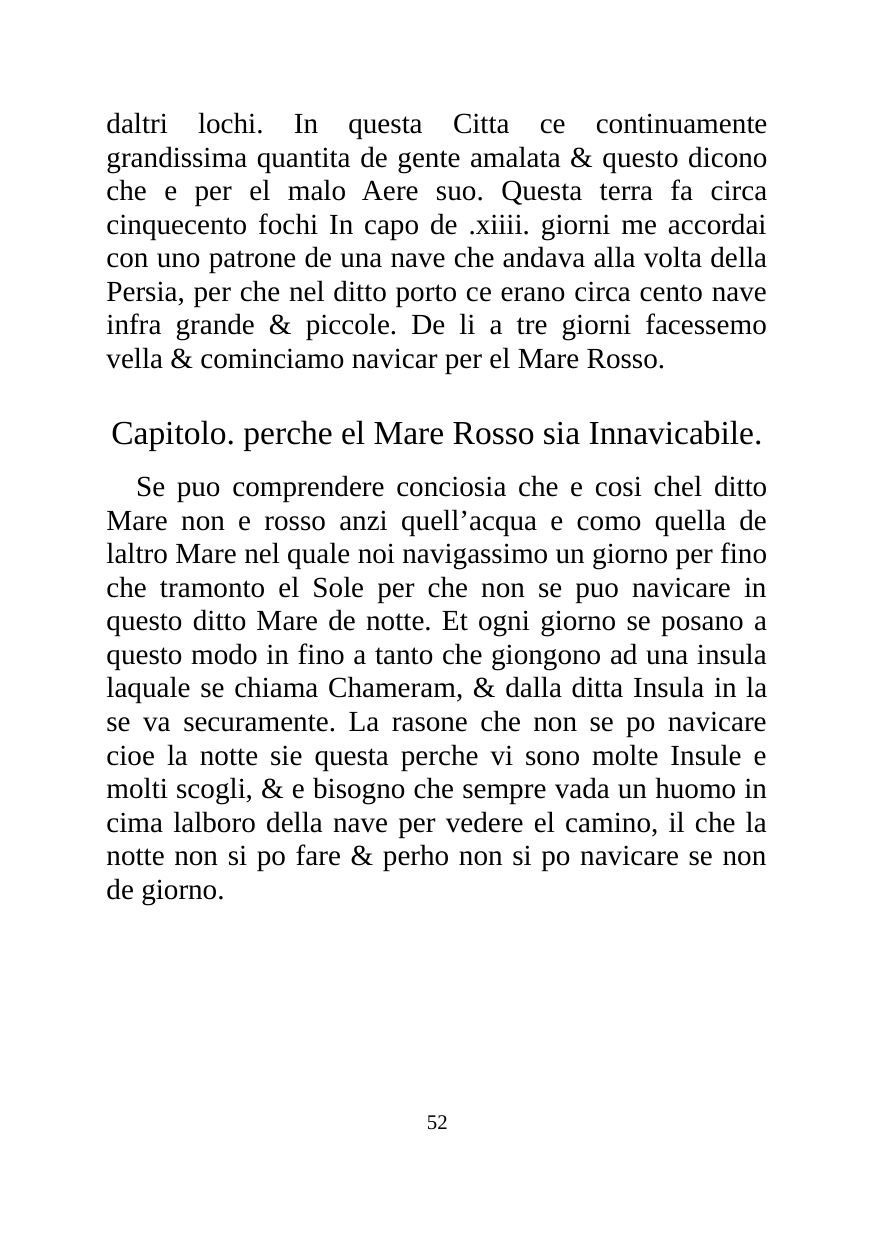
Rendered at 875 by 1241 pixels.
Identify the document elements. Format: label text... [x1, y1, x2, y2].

text daltri lochi. In questa Citta ce continuamente grandissima quantita de gente amalata & questo dicono che e per el malo Aere suo. Questa terra fa circa cinquecento fochi In capo de .xiiii. giorni me accordai con uno patrone de una nave che andava alla volta della Persia, per che nel ditto porto ce erano circa cento nave infra grande & piccole. De li a tre giorni facessemo vella & cominciamo navicar per el Mare Rosso. [106, 106, 768, 374]
subtitle Capitolo. perche el Mare Rosso sia Innavicabile. [106, 413, 768, 452]
text Se puo comprendere conciosia che e cosi chel ditto Mare non e rosso anzi quell’acqua e como quella de laltro Mare nel quale noi navigassimo un giorno per fino che tramonto el Sole per che non se puo navicare in questo ditto Mare de notte. Et ogni giorno se posano a questo modo in fino a tanto che giongono ad una insula laquale se chiama Chameram, & dalla ditta Insula in la se va securamente. La rasone che non se po navicare cioe la notte sie questa perche vi sono molte Insule e molti scogli, & e bisogno che sempre vada un huomo in cima lalboro della nave per vedere el camino, il che la notte non si po fare & perho non si po navicare se non de giorno. [106, 469, 768, 905]
